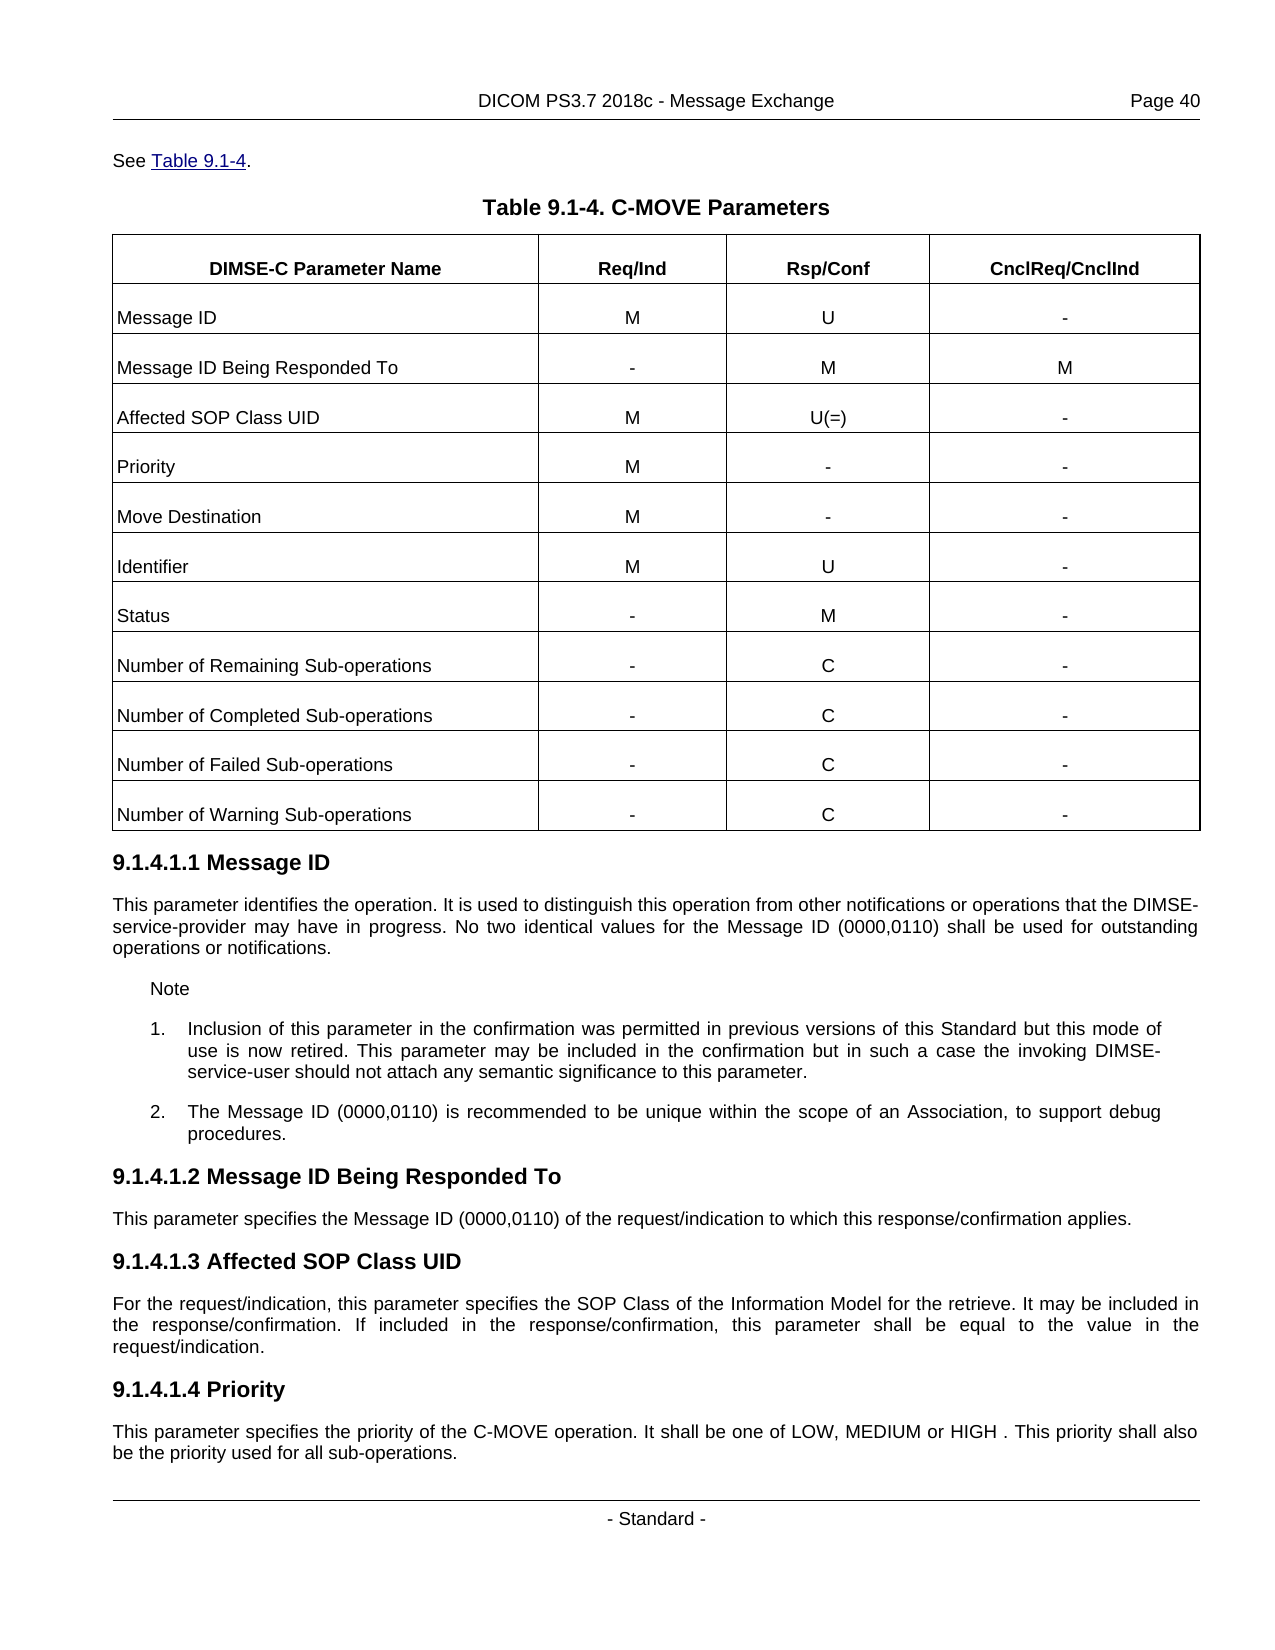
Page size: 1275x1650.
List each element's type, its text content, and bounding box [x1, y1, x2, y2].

table_cell U [727, 533, 929, 581]
table_cell C [727, 682, 929, 730]
table_cell - [539, 682, 726, 730]
table_cell - [930, 781, 1199, 830]
text Note [150, 977, 1162, 999]
table_cell - [727, 433, 929, 482]
table_cell Affected SOP Class UID [113, 384, 538, 432]
table_cell U [727, 284, 929, 333]
table_cell M [539, 483, 726, 532]
table_header DIMSE-C Parameter Name [113, 235, 538, 283]
table_cell Number of Remaining Sub-operations [113, 632, 538, 681]
table_cell - [539, 582, 726, 631]
table_header CnclReq/CnclInd [930, 235, 1199, 283]
table_cell - [930, 731, 1199, 780]
table_cell Number of Warning Sub-operations [113, 781, 538, 830]
table_cell - [930, 682, 1199, 730]
table_cell M [539, 433, 726, 482]
table_cell - [539, 334, 726, 382]
list The Message ID (0000,0110) is recommended to be unique within the scope of an Association, to support debug procedures. [150, 1101, 1162, 1144]
table_cell M [539, 384, 726, 432]
text 9.1.4.1.1 Message ID [112, 849, 1200, 875]
table_cell - [930, 433, 1199, 482]
text For the request/indication, this parameter specifies the SOP Class of the Information Model for the retrieve. It may be included in the response/confirmation. If included in the response/confirmation, this parameter shall be equal to the value in the request/indication. [112, 1293, 1200, 1357]
table_cell - [539, 632, 726, 681]
table_cell Status [113, 582, 538, 631]
table_cell M [727, 582, 929, 631]
text This parameter specifies the priority of the C-MOVE operation. It shall be one of LOW, MEDIUM or HIGH . This priority shall also be the priority used for all sub-operations. [112, 1421, 1200, 1464]
table_header Req/Ind [539, 235, 726, 283]
list Inclusion of this parameter in the confirmation was permitted in previous versions of this Standard but this mode of use is now retired. This parameter may be included in the confirmation but in such a case the invoking DIMSE-service-user should not attach any semantic significance to this parameter. [150, 1018, 1162, 1082]
table_cell Priority [113, 433, 538, 482]
table_cell Identifier [113, 533, 538, 581]
table_cell Move Destination [113, 483, 538, 532]
text 9.1.4.1.4 Priority [112, 1376, 1200, 1402]
table_cell Message ID [113, 284, 538, 333]
table_cell - [539, 731, 726, 780]
text This parameter identifies the operation. It is used to distinguish this operation from other notifications or operations that the DIMSE-service-provider may have in progress. No two identical values for the Message ID (0000,0110) shall be used for outstanding operations or notifications. [112, 894, 1200, 959]
table_cell - [930, 483, 1199, 532]
text Table 9.1-4. C-MOVE Parameters [112, 194, 1200, 220]
text 9.1.4.1.3 Affected SOP Class UID [112, 1248, 1200, 1274]
table_cell M [727, 334, 929, 382]
table_cell U(=) [727, 384, 929, 432]
table_cell - [930, 533, 1199, 581]
table_header Rsp/Conf [727, 235, 929, 283]
table_cell - [930, 284, 1199, 333]
table_cell Number of Failed Sub-operations [113, 731, 538, 780]
text See Table 9.1-4. [112, 150, 1200, 172]
table_cell - [930, 384, 1199, 432]
table_cell C [727, 781, 929, 830]
table_cell - [727, 483, 929, 532]
table_cell Message ID Being Responded To [113, 334, 538, 382]
table_cell - [930, 582, 1199, 631]
table_cell - [539, 781, 726, 830]
table_cell C [727, 632, 929, 681]
table_cell M [539, 533, 726, 581]
text This parameter specifies the Message ID (0000,0110) of the request/indication to which this response/confirmation applies. [112, 1208, 1200, 1229]
table_cell M [539, 284, 726, 333]
table_cell C [727, 731, 929, 780]
table_cell - [930, 632, 1199, 681]
table_cell M [930, 334, 1199, 382]
text 9.1.4.1.2 Message ID Being Responded To [112, 1163, 1200, 1189]
table_cell Number of Completed Sub-operations [113, 682, 538, 730]
